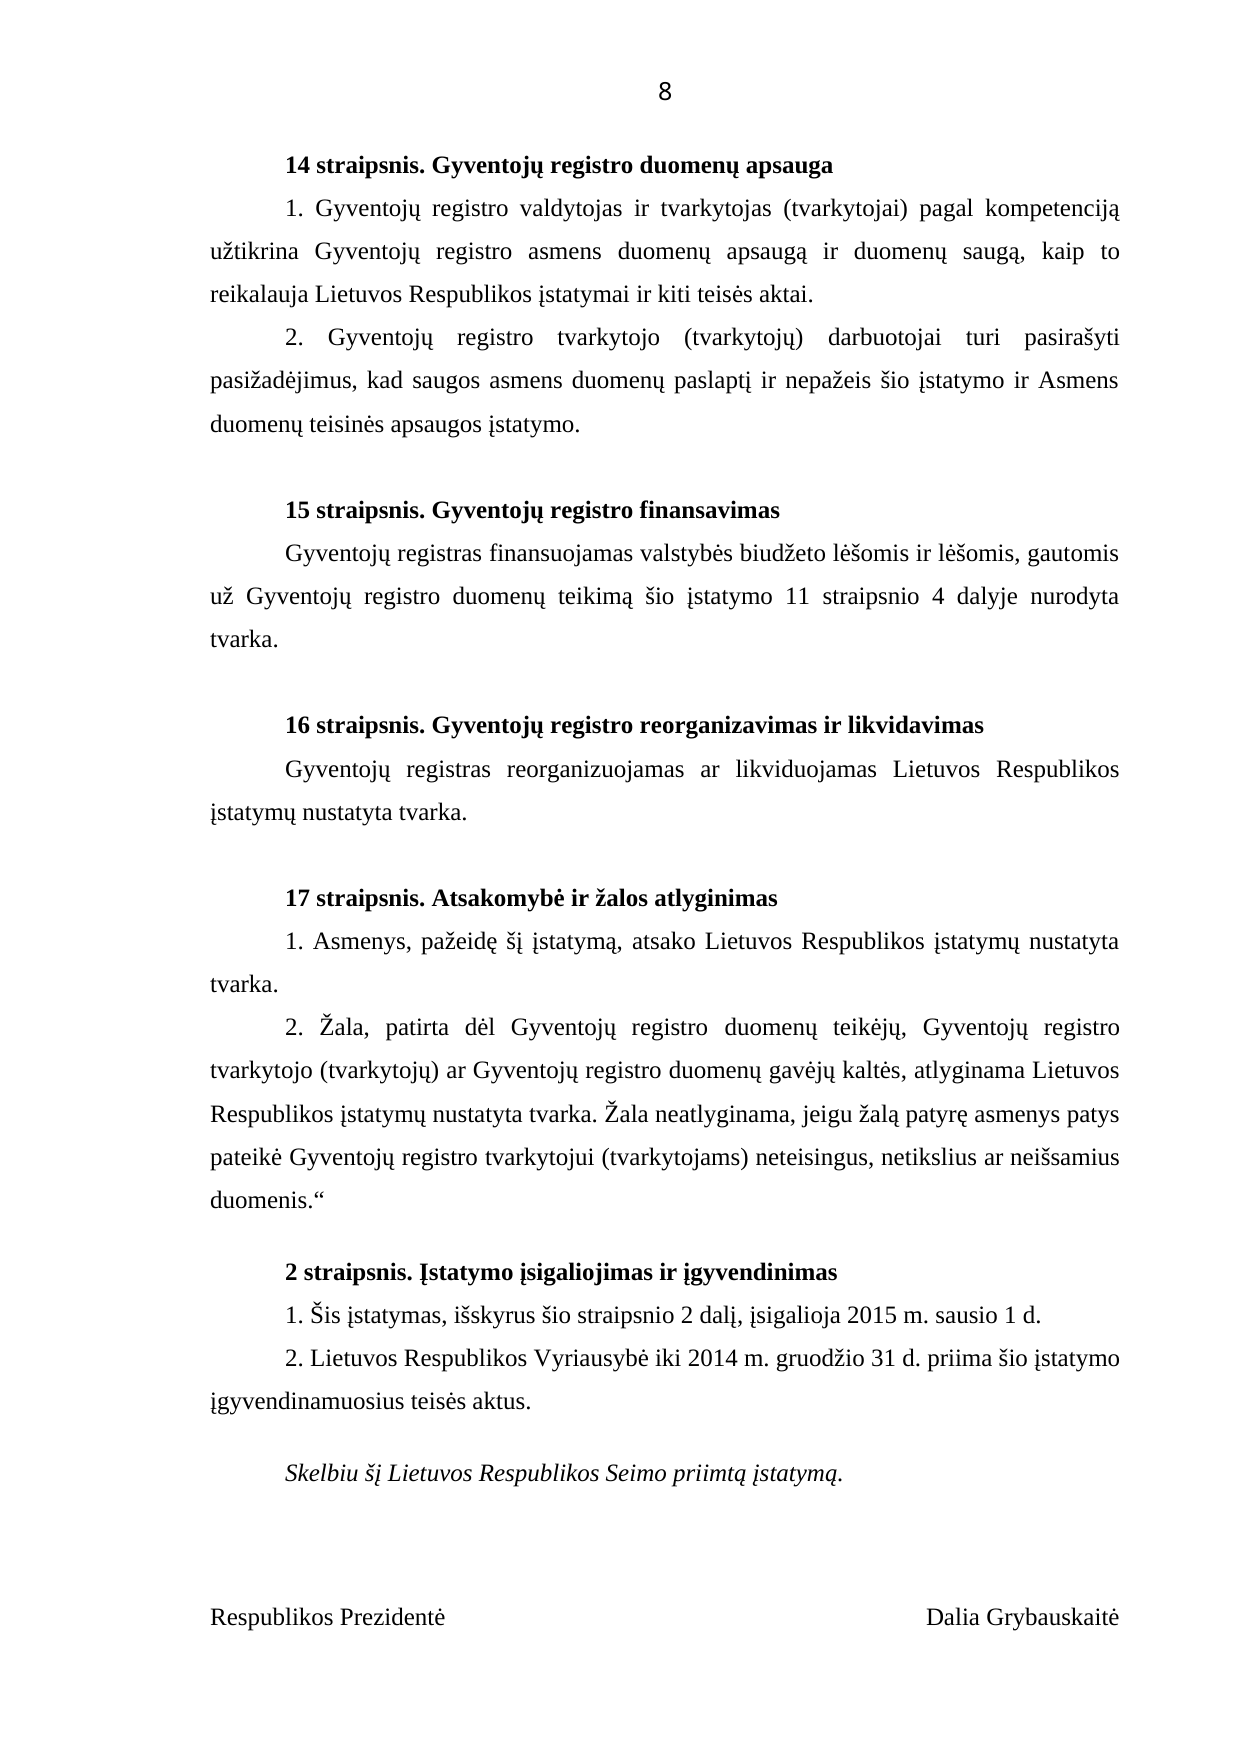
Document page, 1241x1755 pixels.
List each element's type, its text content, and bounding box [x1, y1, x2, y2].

text 2. Lietuvos Respublikos Vyriausybė iki 2014 m. gruodžio 31 d. priima šio įstatymo įgyvendinamuosius teisės aktus. [210, 1343, 1120, 1415]
text Respublikos Prezidentė Dalia Grybauskaitė [210, 1602, 1120, 1631]
text 1. Gyventojų registro valdytojas ir tvarkytojas (tvarkytojai) pagal kompetenciją užtikrina Gyventojų registro asmens duomenų apsaugą ir duomenų saugą, kaip to reikalauja Lietuvos Respublikos įstatymai ir kiti teisės aktai. [210, 193, 1120, 308]
text Gyventojų registras finansuojamas valstybės biudžeto lėšomis ir lėšomis, gautomis už Gyventojų registro duomenų teikimą šio įstatymo 11 straipsnio 4 dalyje nurodyta tvarka. [210, 538, 1120, 653]
text 14 straipsnis. Gyventojų registro duomenų apsauga [210, 150, 1120, 179]
text Skelbiu šį Lietuvos Respublikos Seimo priimtą įstatymą. [210, 1458, 1120, 1487]
text 17 straipsnis. Atsakomybė ir žalos atlyginimas [210, 883, 1120, 912]
text 2. Žala, patirta dėl Gyventojų registro duomenų teikėjų, Gyventojų registro tvarkytojo (tvarkytojų) ar Gyventojų registro duomenų gavėjų kaltės, atlyginama Lietuvos Respublikos įstatymų nustatyta tvarka. Žala neatlyginama, jeigu žalą patyrę asmenys patys pateikė Gyventojų registro tvarkytojui (tvarkytojams) neteisingus, netikslius ar neišsamius duomenis.“ [210, 1012, 1120, 1214]
text 16 straipsnis. Gyventojų registro reorganizavimas ir likvidavimas [210, 711, 1120, 739]
text 1. Šis įstatymas, išskyrus šio straipsnio 2 dalį, įsigalioja 2015 m. sausio 1 d. [210, 1300, 1120, 1329]
text 15 straipsnis. Gyventojų registro finansavimas [210, 495, 1120, 524]
text 1. Asmenys, pažeidę šį įstatymą, atsako Lietuvos Respublikos įstatymų nustatyta tvarka. [210, 926, 1120, 998]
text 2. Gyventojų registro tvarkytojo (tvarkytojų) darbuotojai turi pasirašyti pasižadėjimus, kad saugos asmens duomenų paslaptį ir nepažeis šio įstatymo ir Asmens duomenų teisinės apsaugos įstatymo. [210, 322, 1120, 437]
text Gyventojų registras reorganizuojamas ar likviduojamas Lietuvos Respublikos įstatymų nustatyta tvarka. [210, 754, 1120, 826]
text 2 straipsnis. Įstatymo įsigaliojimas ir įgyvendinimas [210, 1257, 1120, 1286]
